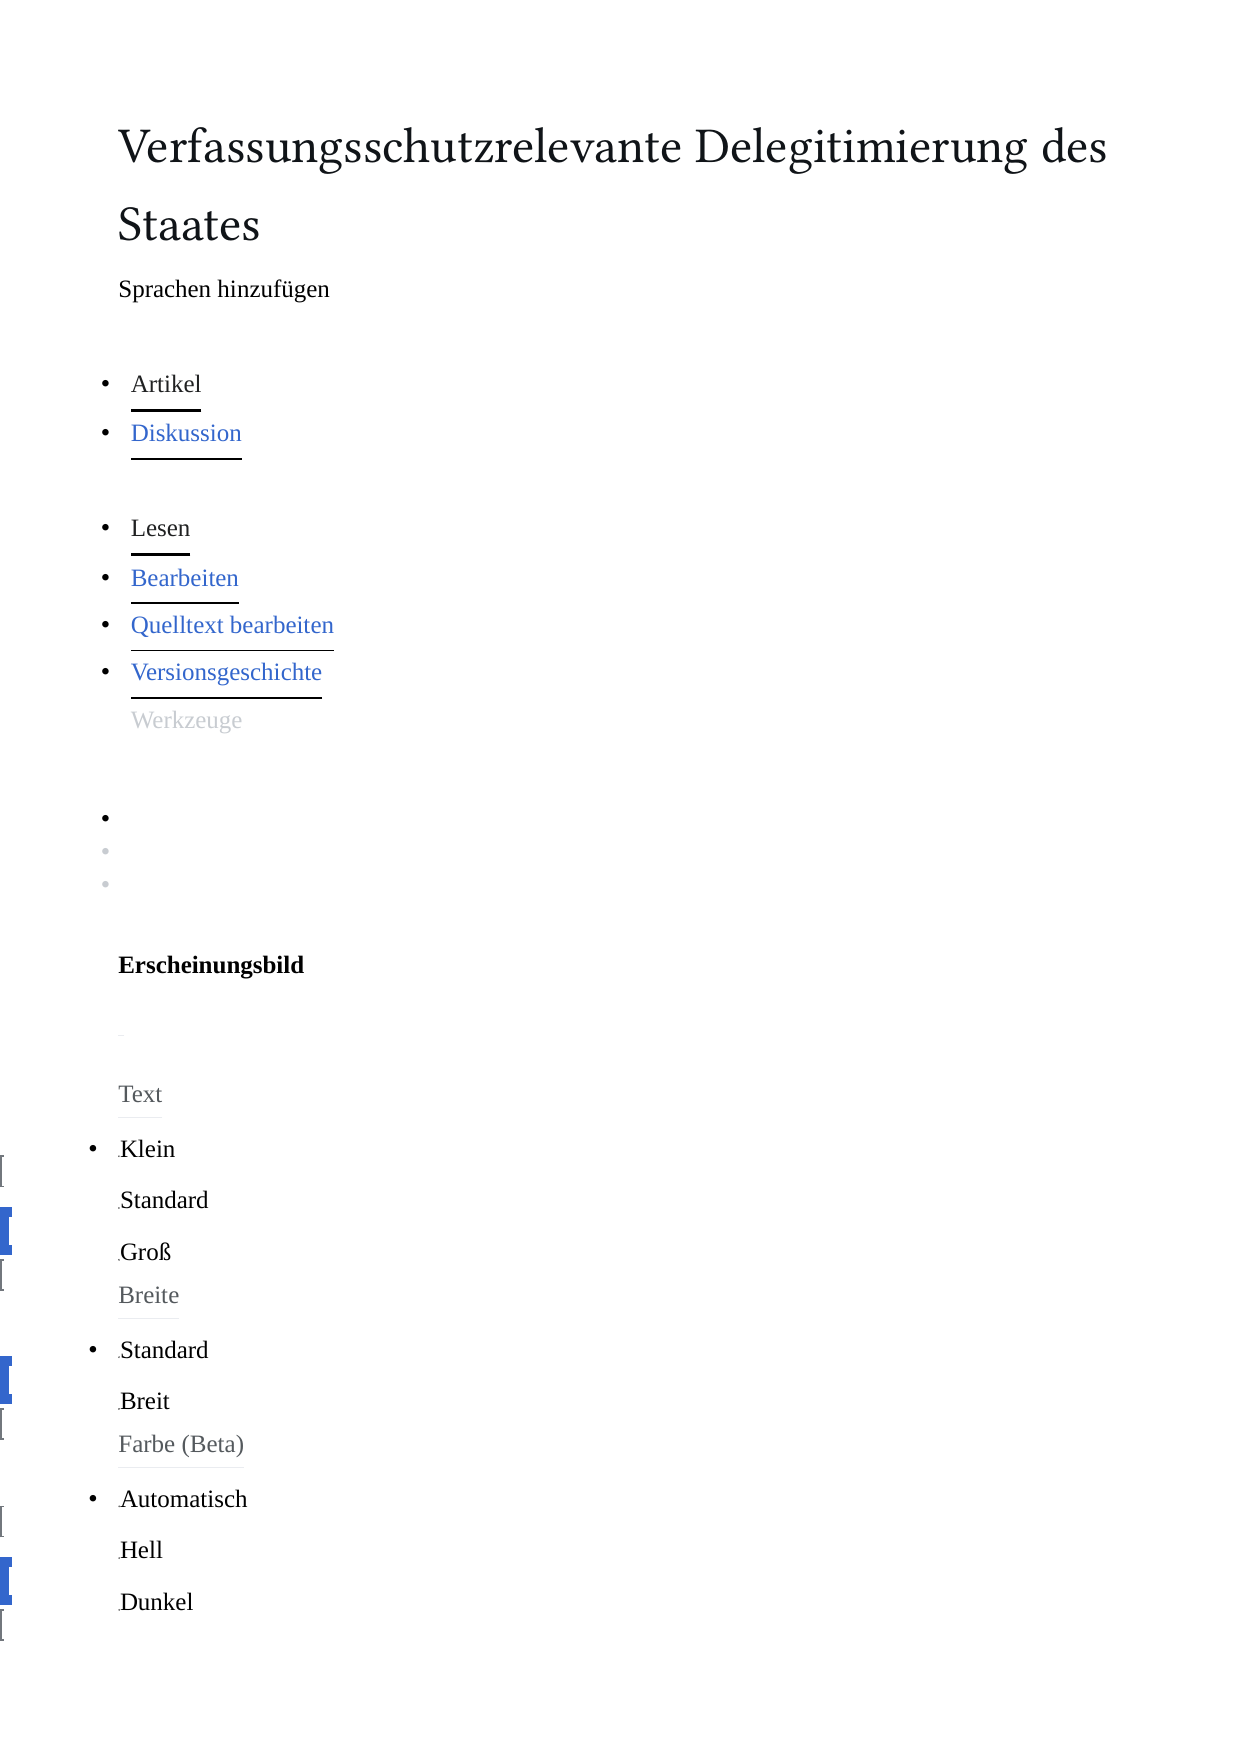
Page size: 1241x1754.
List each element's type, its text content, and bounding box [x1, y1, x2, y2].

list Breit [118, 1386, 1122, 1415]
list Quelltext bearbeiten [131, 610, 1109, 651]
text Text [118, 1079, 1122, 1118]
text Werkzeuge [131, 705, 1109, 734]
list Diskussion [131, 418, 1109, 460]
list Klein [118, 1134, 1122, 1162]
list Hell [118, 1536, 1122, 1564]
list Standard [118, 1335, 1122, 1363]
subtitle Verfassungsschutzrelevante Delegitimierung des Staates [118, 118, 1122, 253]
list Versionsgeschichte [131, 657, 1109, 699]
list Dunkel [118, 1587, 1122, 1616]
list Bearbeiten [131, 563, 1109, 604]
list Standard [118, 1186, 1122, 1214]
text Erscheinungsbild [118, 951, 1122, 979]
text Sprachen hinzufügen [118, 274, 1113, 303]
text Breite [118, 1280, 1122, 1319]
list Lesen [131, 513, 1109, 556]
text Farbe (Beta) [118, 1429, 1122, 1468]
list Automatisch [118, 1484, 1122, 1513]
list Groß [118, 1237, 1122, 1266]
list Artikel [131, 369, 1109, 412]
